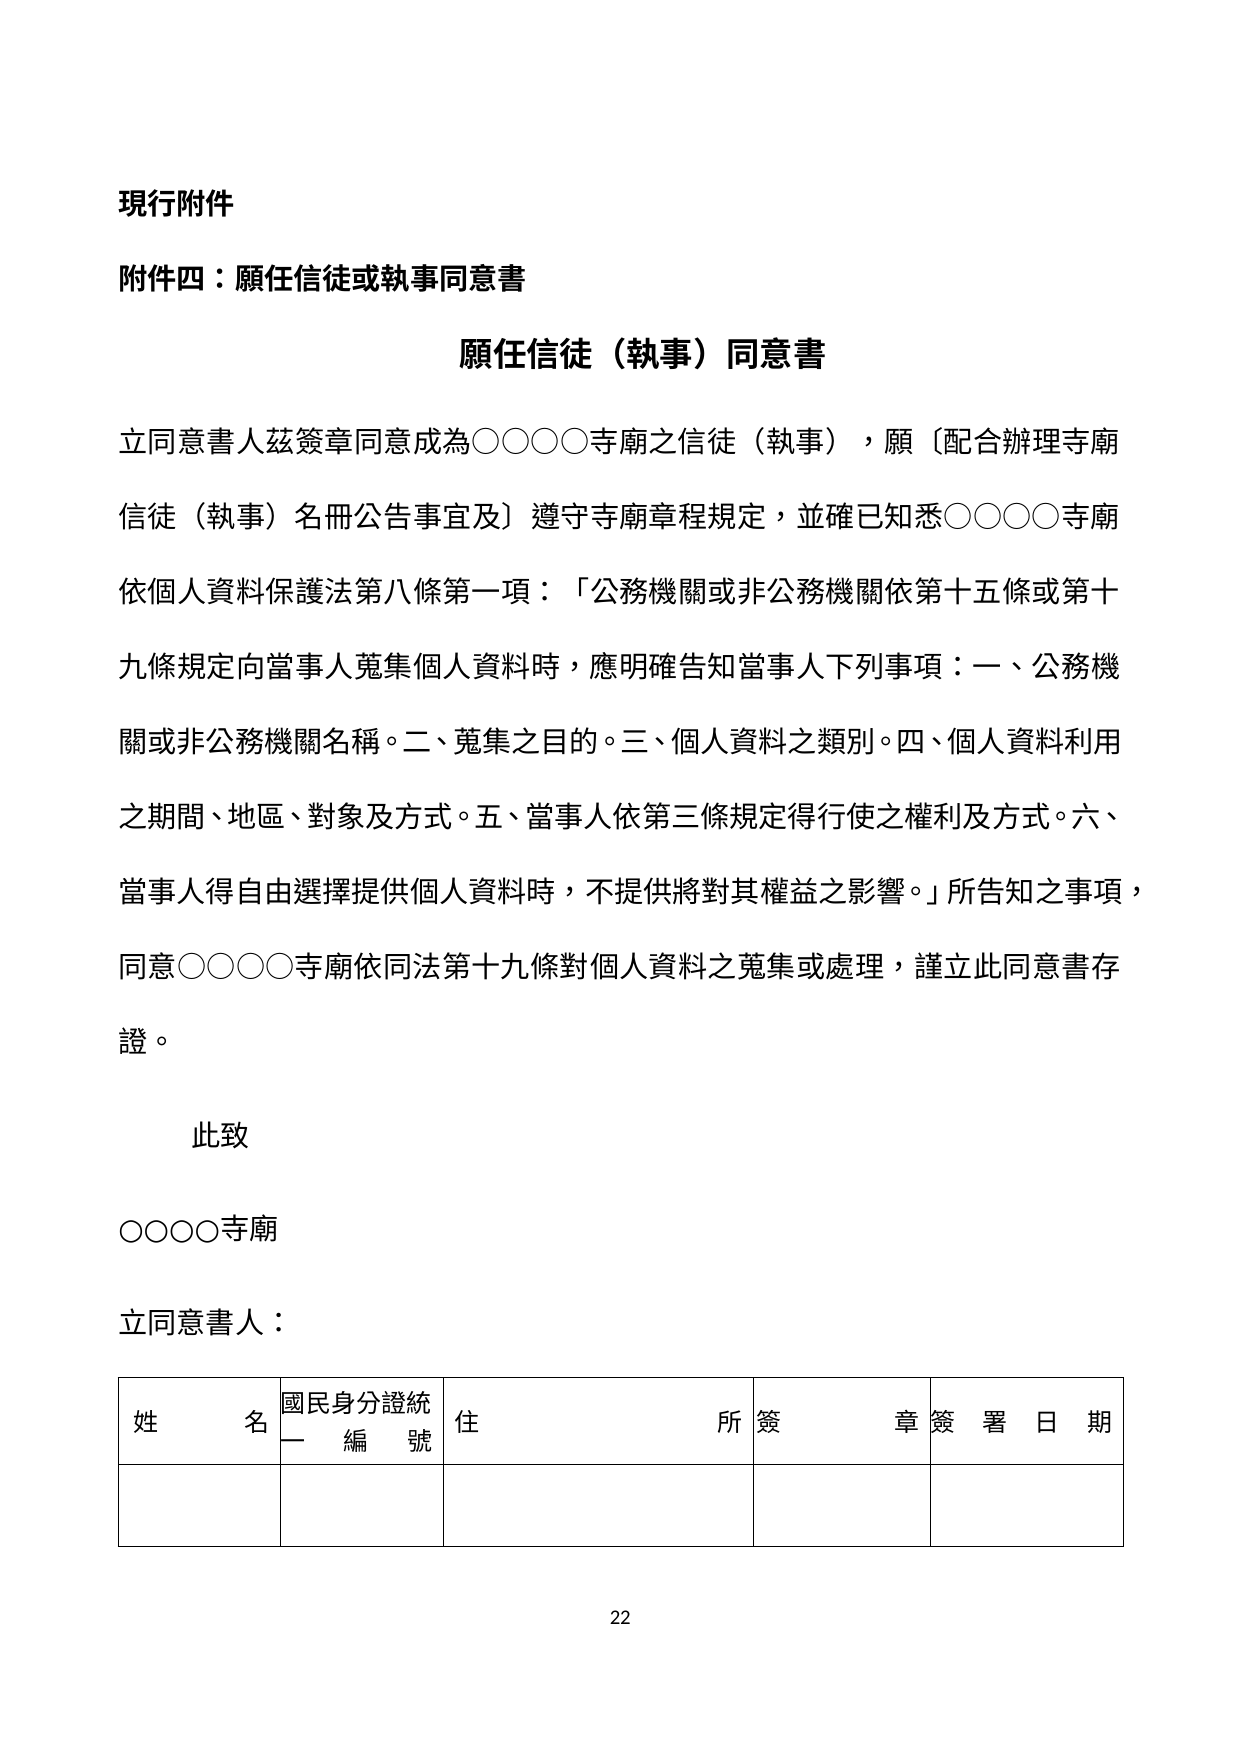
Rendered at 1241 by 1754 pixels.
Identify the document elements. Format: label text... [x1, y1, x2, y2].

text 附件四：願任信徒或執事同意書 [118, 239, 1122, 314]
table_cell [444, 1465, 753, 1546]
table_header 簽章 [754, 1378, 930, 1463]
table_cell [931, 1465, 1123, 1546]
text ○○○○寺廟 [118, 1189, 1122, 1264]
table_header 簽署日期 [931, 1378, 1123, 1463]
text 現行附件 [118, 164, 1122, 239]
table_cell [281, 1465, 443, 1546]
table_cell [119, 1465, 280, 1546]
text 此致 [89, 1096, 1122, 1171]
text 立同意書人： [118, 1283, 1105, 1358]
table_header 國民身分證統一編號 [281, 1378, 443, 1463]
table_header 姓名 [119, 1378, 280, 1463]
text 願任信徒（執事）同意書 [89, 314, 1122, 389]
text 立同意書人茲簽章同意成為○○○○寺廟之信徒（執事），願〔配合辦理寺廟信徒（執事）名冊公告事宜及〕遵守寺廟章程規定，並確已知悉○○○○寺廟依個人資料保護法第八條第一項：「公務機關或非公務機關依第十五條或第十九條規定向當事人蒐集個人資料時，應明確告知當事人下列事項：一、公務機關或非公務機關名稱。二、蒐集之目的。三、個人資料之類別。四、個人資料利用之期間、地區、對象及方式。五、當事人依第三條規定得行使之權利及方式。六、當事人得自由選擇提供個人資料時，不提供將對其權益之影響。」所告知之事項，同意○○○○寺廟依同法第十九條對個人資料之蒐集或處理，謹立此同意書存證。 [118, 402, 1122, 1077]
table_header 住所 [444, 1378, 753, 1463]
table_cell [754, 1465, 930, 1546]
